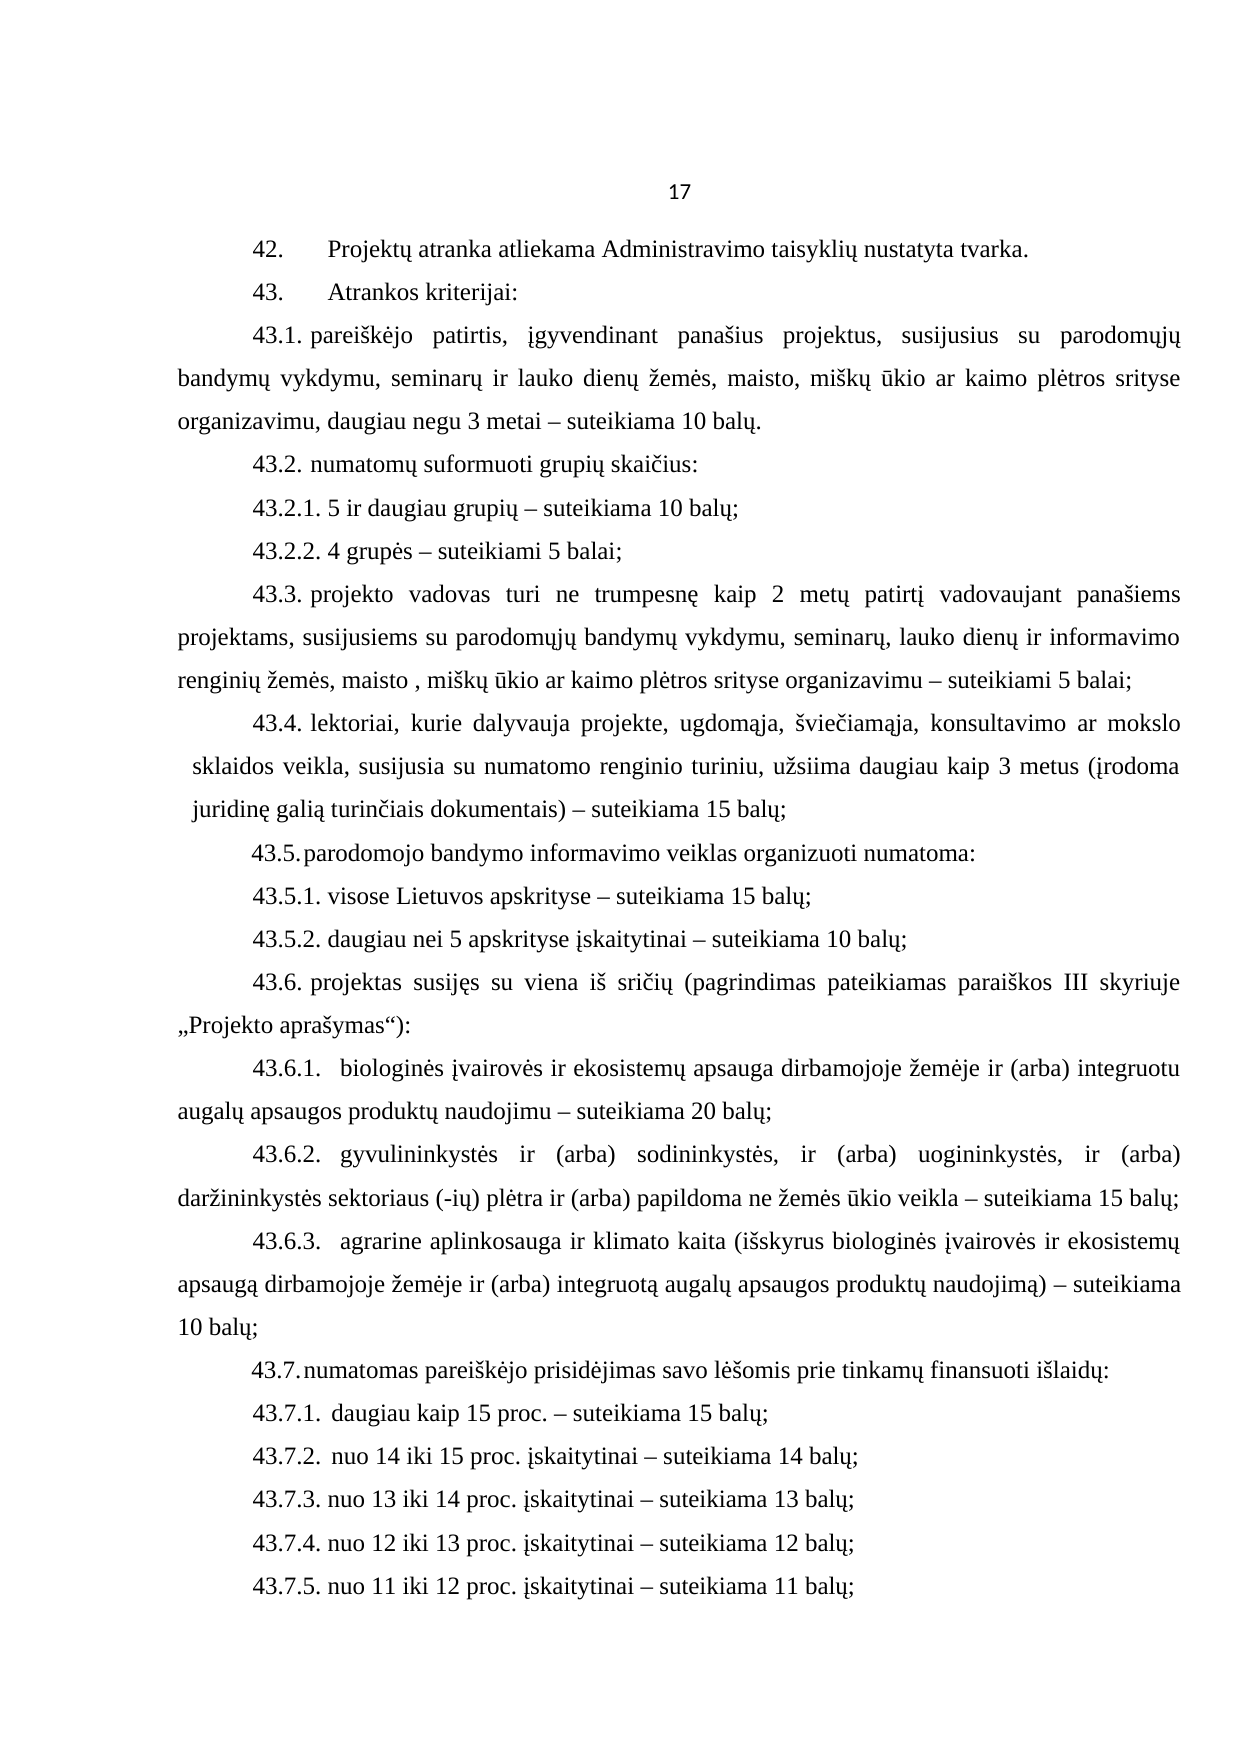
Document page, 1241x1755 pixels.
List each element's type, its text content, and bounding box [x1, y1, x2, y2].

text 43.2.1. 5 ir daugiau grupių – suteikiama 10 balų; [252, 493, 1181, 521]
text 43.7.5. nuo 11 iki 12 proc. įskaitytinai – suteikiama 11 balų; [252, 1571, 1181, 1599]
text 43.6. projektas susijęs su viena iš sričių (pagrindimas pateikiamas paraiškos III skyriuje „Projekto aprašymas“): [177, 967, 1181, 1039]
text 43.5.1. visose Lietuvos apskrityse – suteikiama 15 balų; [252, 881, 1181, 909]
text 43.7.2. nuo 14 iki 15 proc. įskaitytinai – suteikiama 14 balų; [177, 1441, 1181, 1470]
text 43.7.3. nuo 13 iki 14 proc. įskaitytinai – suteikiama 13 balų; [252, 1484, 1181, 1513]
text 43.6.1. biologinės įvairovės ir ekosistemų apsauga dirbamojoje žemėje ir (arba) integruotu augalų apsaugos produktų naudojimu – suteikiama 20 balų; [177, 1053, 1181, 1125]
text 43.5. parodomojo bandymo informavimo veiklas organizuoti numatoma: [251, 838, 1181, 866]
text 43.2.2. 4 grupės – suteikiami 5 balai; [252, 536, 1181, 564]
text 43.5.2. daugiau nei 5 apskrityse įskaitytinai – suteikiama 10 balų; [252, 924, 1181, 953]
text 43.2. numatomų suformuoti grupių skaičius: [177, 449, 1181, 478]
text 42. Projektų atranka atliekama Administravimo taisyklių nustatyta tvarka. [177, 234, 1181, 263]
text 43.6.3. agrarine aplinkosauga ir klimato kaita (išskyrus biologinės įvairovės ir ekosistemų apsaugą dirbamojoje žemėje ir (arba) integruotą augalų apsaugos produktų naudojimą) – suteikiama 10 balų; [177, 1226, 1181, 1341]
text 43.7.1. daugiau kaip 15 proc. – suteikiama 15 balų; [252, 1398, 1181, 1427]
text 43. Atrankos kriterijai: [177, 277, 1181, 306]
text 43.3. projekto vadovas turi ne trumpesnę kaip 2 metų patirtį vadovaujant panašiems projektams, susijusiems su parodomųjų bandymų vykdymu, seminarų, lauko dienų ir informavimo renginių žemės, maisto , miškų ūkio ar kaimo plėtros srityse organizavimu – suteikiami 5 balai; [177, 579, 1181, 694]
text 43.1. pareiškėjo patirtis, įgyvendinant panašius projektus, susijusius su parodomųjų bandymų vykdymu, seminarų ir lauko dienų žemės, maisto, miškų ūkio ar kaimo plėtros srityse organizavimu, daugiau negu 3 metai – suteikiama 10 balų. [177, 320, 1181, 435]
text 43.6.2. gyvulininkystės ir (arba) sodininkystės, ir (arba) uogininkystės, ir (arba) daržininkystės sektoriaus (-ių) plėtra ir (arba) papildoma ne žemės ūkio veikla – suteikiama 15 balų; [177, 1139, 1181, 1211]
text 43.7. numatomas pareiškėjo prisidėjimas savo lėšomis prie tinkamų finansuoti išlaidų: [251, 1355, 1181, 1384]
text 43.4. lektoriai, kurie dalyvauja projekte, ugdomąja, šviečiamąja, konsultavimo ar mokslo sklaidos veikla, susijusia su numatomo renginio turiniu, užsiima daugiau kaip 3 metus (įrodoma juridinę galią turinčiais dokumentais) – suteikiama 15 balų; [192, 708, 1181, 823]
text 43.7.4. nuo 12 iki 13 proc. įskaitytinai – suteikiama 12 balų; [252, 1528, 1181, 1556]
